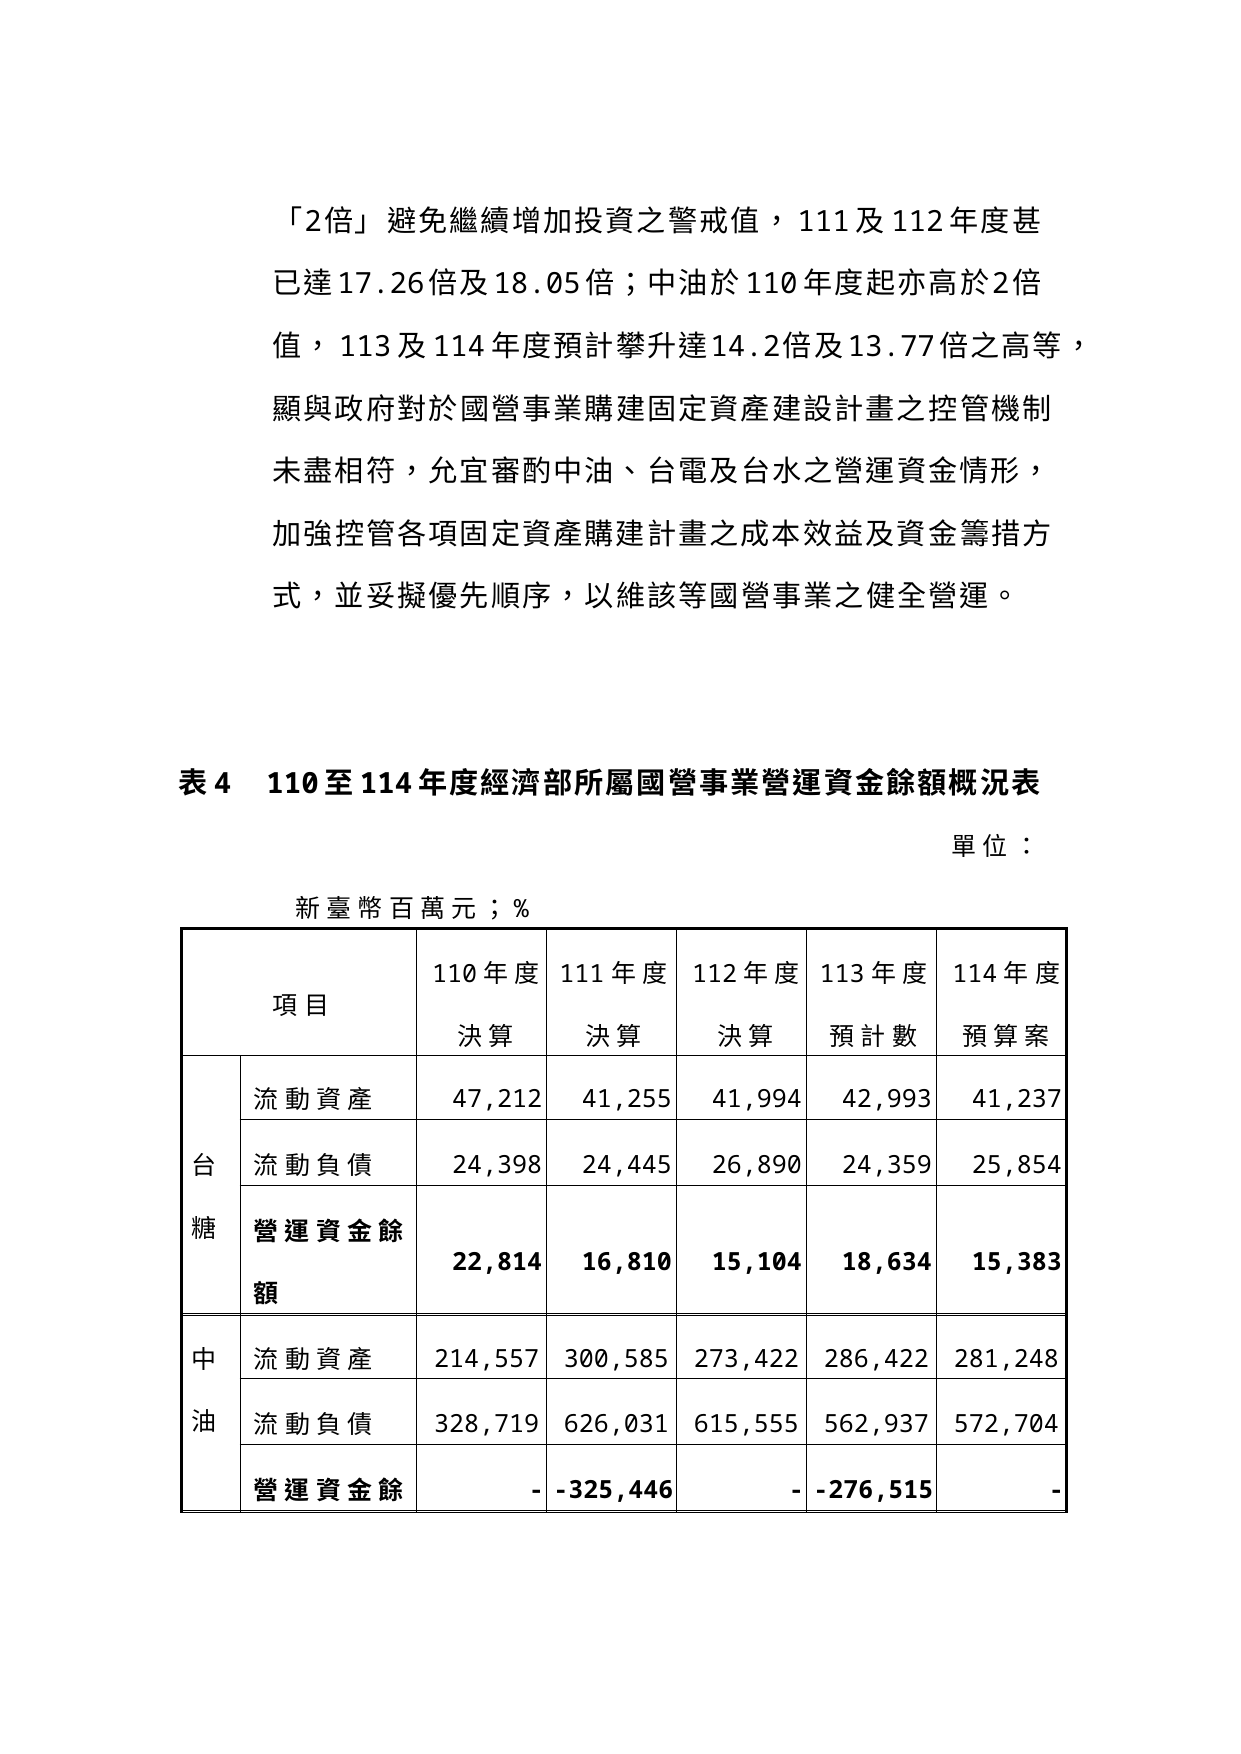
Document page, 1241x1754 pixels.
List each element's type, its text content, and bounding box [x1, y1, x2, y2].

table_cell 286,422 [807, 1316, 936, 1378]
table_cell 流動負債 [241, 1379, 416, 1444]
table_cell 24,398 [417, 1120, 546, 1184]
table_cell 281,248 [937, 1316, 1065, 1378]
table_cell 中油 [183, 1316, 240, 1509]
table_cell 42,993 [807, 1056, 936, 1119]
table_header 114年度 預算案 [937, 930, 1065, 1055]
table_cell 47,212 [417, 1056, 546, 1119]
table_cell 24,445 [547, 1120, 676, 1184]
table_cell 626,031 [547, 1379, 676, 1444]
table_cell 41,237 [937, 1056, 1065, 1119]
table_cell 615,555 [677, 1379, 806, 1444]
table_header 項目 [183, 930, 416, 1055]
table_cell 16,810 [547, 1186, 676, 1313]
table_cell [937, 1445, 1065, 1509]
table_cell 300,585 [547, 1316, 676, 1378]
table_cell 台糖 [183, 1056, 240, 1313]
table_cell 41,255 [547, 1056, 676, 1119]
table_cell [677, 1445, 806, 1509]
table_header 111年度 決算 [547, 930, 676, 1055]
table_cell -276,515 [807, 1445, 936, 1509]
text 單位：新臺幣百萬元；% [177, 802, 1063, 927]
table_cell 25,854 [937, 1120, 1065, 1184]
table_cell 22,814 [417, 1186, 546, 1313]
table_cell 572,704 [937, 1379, 1065, 1444]
table_header 112年度 決算 [677, 930, 806, 1055]
text 惟彙整近5年(110至114)經濟部所屬4家國營事業之營運資金及負債對權益比率情形(詳表4及5)，中油、台電及台水近5年流動負債均高於流動資產，營運資金短缺均呈負值，未見改善趨勢，114年度預算案預計持續負值。另對「負債對權益比率」之控管，台電近5年遠高於所訂「2倍」避免繼續增加投資之警戒值，111及112年度甚已達17.26倍及18.05倍；中油於110年度起亦高於2倍值，113及114年度預計攀升達14.2倍及13.77倍之高等，顯與政府對於國營事業購建固定資產建設計畫之控管機制未盡相符，允宜審酌中油、台電及台水之營運資金情形，加強控管各項固定資產購建計畫之成本效益及資金籌措方式，並妥擬優先順序，以維該等國營事業之健全營運。 [266, 177, 1063, 615]
table_cell 流動資產 [241, 1056, 416, 1119]
table_cell 營運資金餘額 [241, 1186, 416, 1313]
table_cell 41,994 [677, 1056, 806, 1119]
table_header 113年度 預計數 [807, 930, 936, 1055]
table_header 110年度 決算 [417, 930, 546, 1055]
table_cell 26,890 [677, 1120, 806, 1184]
table_cell 流動負債 [241, 1120, 416, 1184]
table_cell 流動資產 [241, 1316, 416, 1378]
table_cell -325,446 [547, 1445, 676, 1509]
table_cell 18,634 [807, 1186, 936, 1313]
text 表4 110至114年度經濟部所屬國營事業營運資金餘額概況表 [177, 740, 1063, 802]
table_cell 15,383 [937, 1186, 1065, 1313]
table_cell 328,719 [417, 1379, 546, 1444]
table_cell 15,104 [677, 1186, 806, 1313]
table_cell [417, 1445, 546, 1509]
table_cell 214,557 [417, 1316, 546, 1378]
table_cell 562,937 [807, 1379, 936, 1444]
table_cell 營運資金餘 [241, 1445, 416, 1509]
table_cell 24,359 [807, 1120, 936, 1184]
table_cell 273,422 [677, 1316, 806, 1378]
